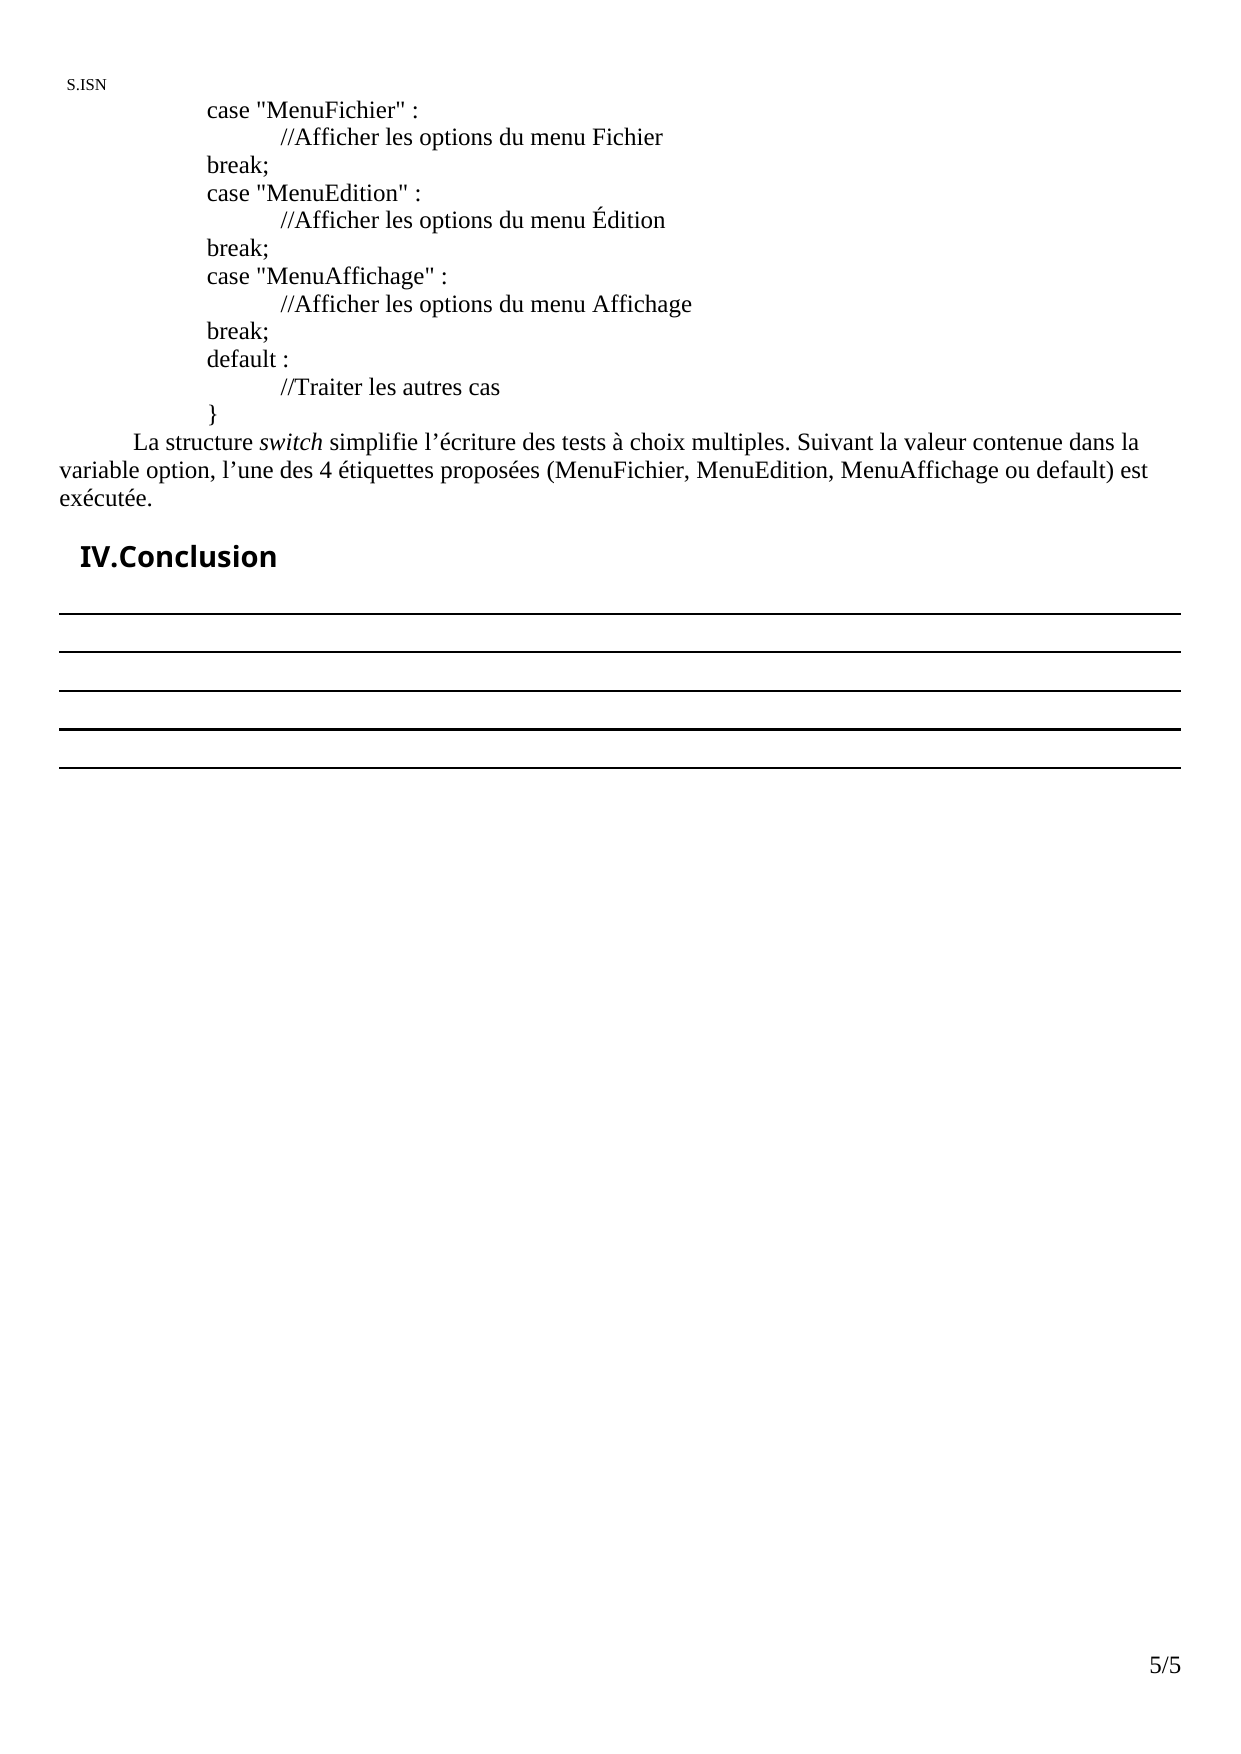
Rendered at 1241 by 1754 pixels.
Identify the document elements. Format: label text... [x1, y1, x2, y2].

text } [59, 401, 1181, 428]
text //Afficher les options du menu Affichage [59, 290, 1181, 317]
subtitle Conclusion [80, 537, 1181, 576]
text case "MenuEdition" : [59, 179, 1181, 207]
text case "MenuFichier" : [59, 96, 1181, 123]
text //Afficher les options du menu Fichier [59, 123, 1181, 151]
text break; [59, 234, 1181, 262]
text //Afficher les options du menu Édition [59, 207, 1181, 234]
text //Traiter les autres cas [59, 373, 1181, 401]
text case "MenuAffichage" : [59, 262, 1181, 290]
text La structure switch simplifie l’écriture des tests à choix multiples. Suivant la valeur contenue dans la variable option, l’une des 4 étiquettes proposées (MenuFichier, MenuEdition, MenuAffichage ou default) est exécutée. [59, 428, 1181, 511]
text break; [59, 151, 1181, 179]
text break; [59, 317, 1181, 345]
text default : [59, 345, 1181, 373]
